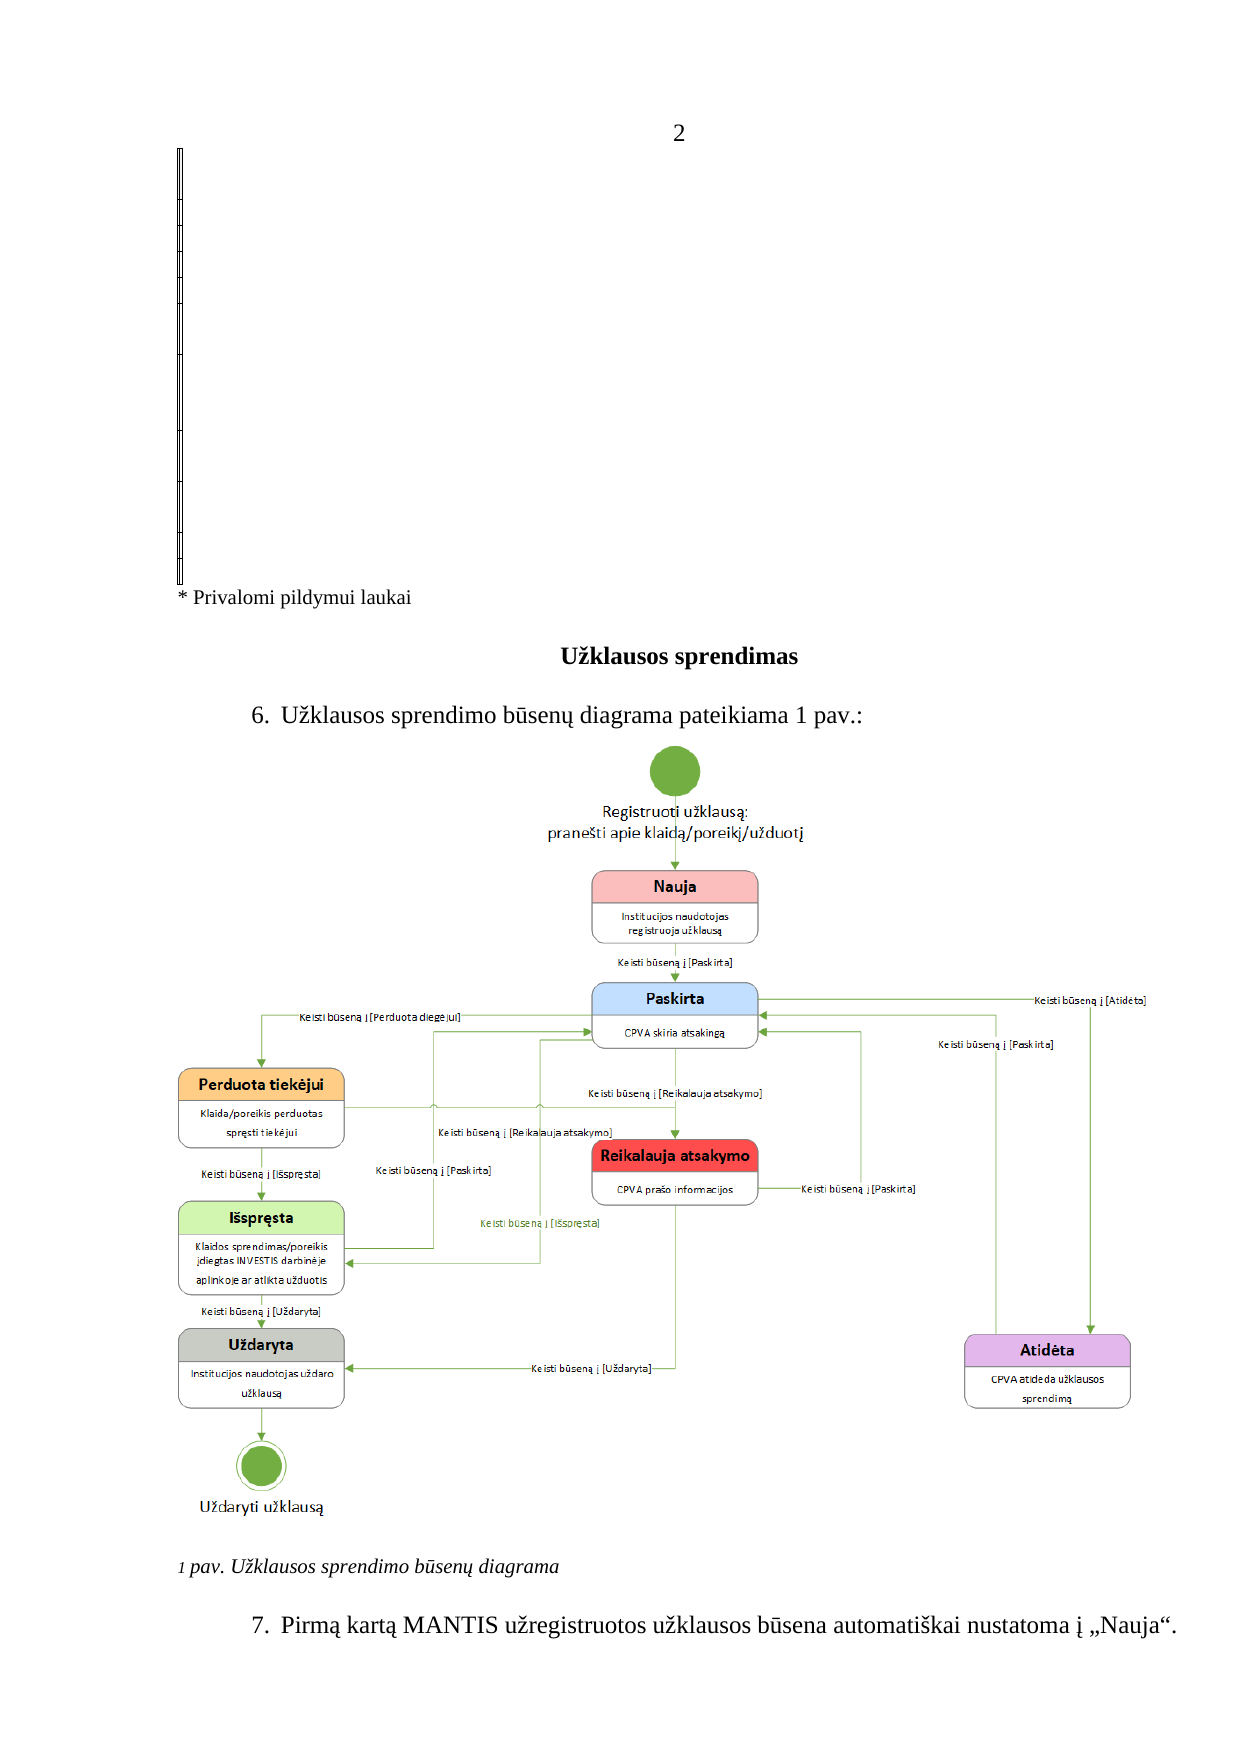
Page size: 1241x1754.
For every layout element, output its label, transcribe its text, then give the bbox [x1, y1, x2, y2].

text 1 pav. Užklausos sprendimo būsenų diagrama [177, 1554, 1181, 1578]
text * Privalomi pildymui laukai [177, 585, 1181, 609]
text 7. Pirmą kartą MANTIS užregistruotos užklausos būsena automatiškai nustatoma į „Nauja“. [177, 1610, 1181, 1639]
text 6. Užklausos sprendimo būsenų diagrama pateikiama 1 pav.: [177, 701, 1181, 729]
text Užklausos sprendimas [177, 641, 1181, 670]
